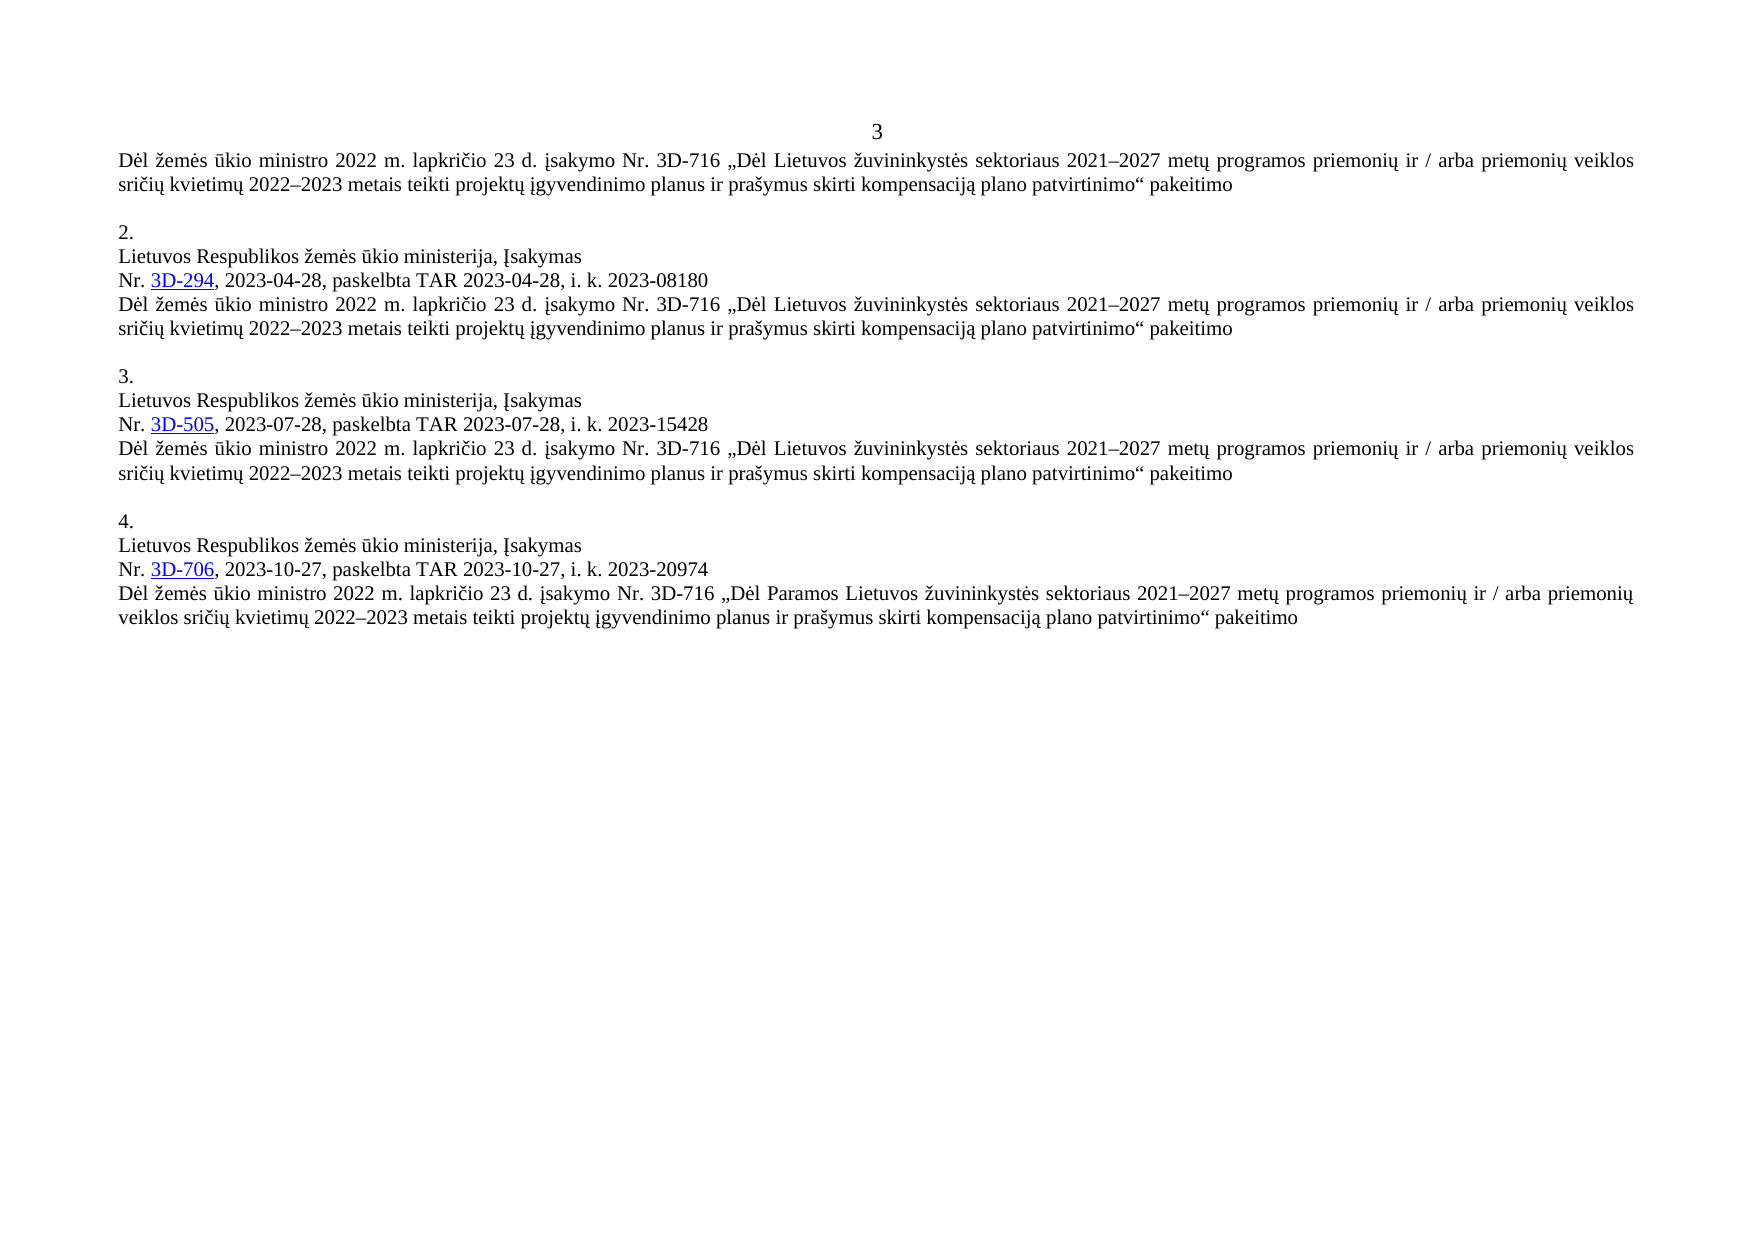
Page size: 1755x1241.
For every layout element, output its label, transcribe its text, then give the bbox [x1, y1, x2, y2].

text Lietuvos Respublikos žemės ūkio ministerija, Įsakymas [118, 388, 1636, 412]
text Lietuvos Respublikos žemės ūkio ministerija, Įsakymas [118, 533, 1636, 557]
text Nr. 3D-505, 2023-07-28, paskelbta TAR 2023-07-28, i. k. 2023-15428 [118, 412, 1636, 436]
text Dėl žemės ūkio ministro 2022 m. lapkričio 23 d. įsakymo Nr. 3D-716 „Dėl Paramos Lietuvos žuvininkystės sektoriaus 2021–2027 metų programos priemonių ir / arba priemonių veiklos sričių kvietimų 2022–2023 metais teikti projektų įgyvendinimo planus ir prašymus skirti kompensaciją plano patvirtinimo“ pakeitimo [118, 581, 1636, 629]
text Lietuvos Respublikos žemės ūkio ministerija, Įsakymas [118, 244, 1636, 268]
text Nr. 3D-294, 2023-04-28, paskelbta TAR 2023-04-28, i. k. 2023-08180 [118, 268, 1636, 292]
text Nr. 3D-706, 2023-10-27, paskelbta TAR 2023-10-27, i. k. 2023-20974 [118, 557, 1636, 581]
text 2. [118, 220, 1636, 244]
text 4. [118, 508, 1636, 533]
text 3. [118, 364, 1636, 388]
text Dėl žemės ūkio ministro 2022 m. lapkričio 23 d. įsakymo Nr. 3D-716 „Dėl Lietuvos žuvininkystės sektoriaus 2021–2027 metų programos priemonių ir / arba priemonių veiklos sričių kvietimų 2022–2023 metais teikti projektų įgyvendinimo planus ir prašymus skirti kompensaciją plano patvirtinimo“ pakeitimo [118, 292, 1636, 340]
text Dėl žemės ūkio ministro 2022 m. lapkričio 23 d. įsakymo Nr. 3D-716 „Dėl Lietuvos žuvininkystės sektoriaus 2021–2027 metų programos priemonių ir / arba priemonių veiklos sričių kvietimų 2022–2023 metais teikti projektų įgyvendinimo planus ir prašymus skirti kompensaciją plano patvirtinimo“ pakeitimo [118, 436, 1636, 484]
text Dėl žemės ūkio ministro 2022 m. lapkričio 23 d. įsakymo Nr. 3D-716 „Dėl Lietuvos žuvininkystės sektoriaus 2021–2027 metų programos priemonių ir / arba priemonių veiklos sričių kvietimų 2022–2023 metais teikti projektų įgyvendinimo planus ir prašymus skirti kompensaciją plano patvirtinimo“ pakeitimo [118, 148, 1636, 196]
